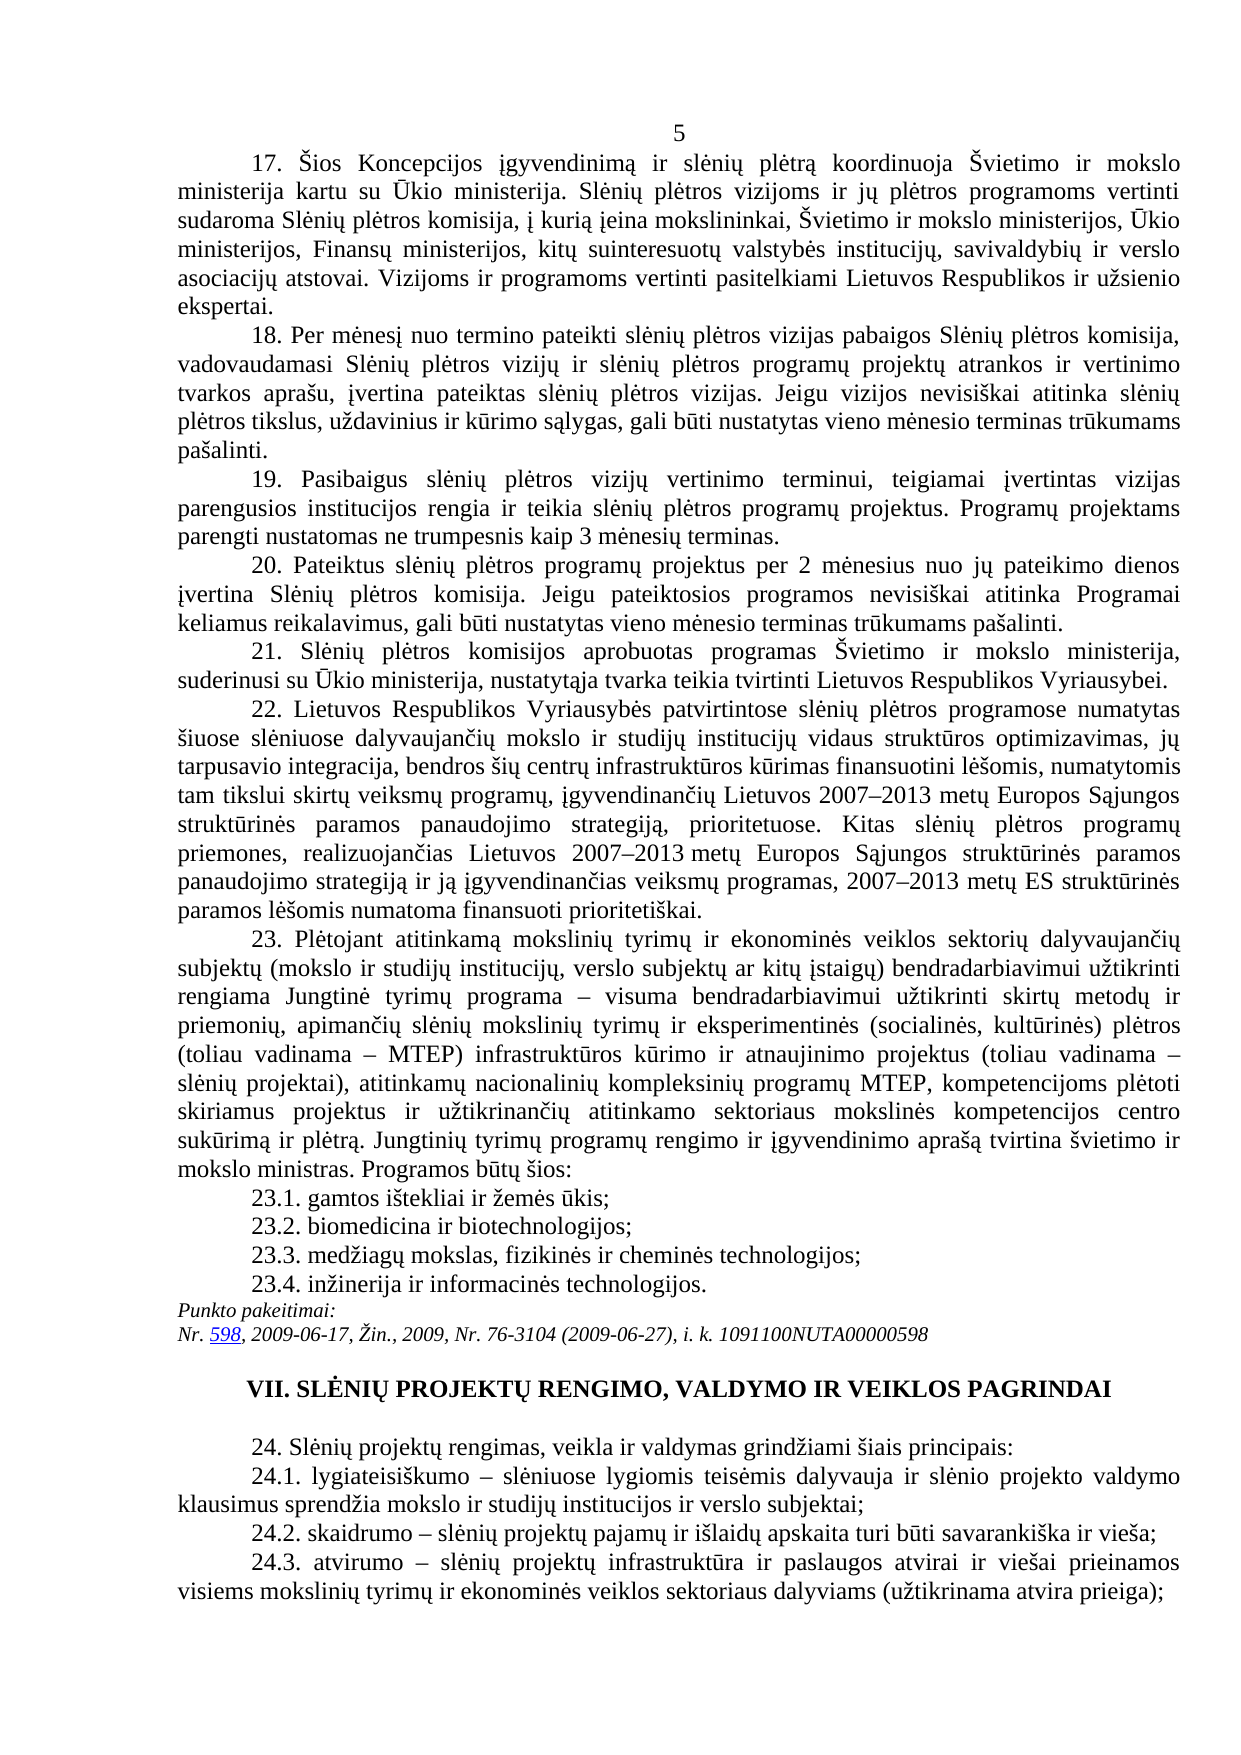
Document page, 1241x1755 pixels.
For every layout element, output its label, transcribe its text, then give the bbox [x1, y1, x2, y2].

text 24.2. skaidrumo – slėnių projektų pajamų ir išlaidų apskaita turi būti savarankiška ir vieša; [177, 1518, 1181, 1547]
text VII. SLĖNIŲ PROJEKTŲ RENGIMO, VALDYMO IR VEIKLOS PAGRINDAI [177, 1374, 1181, 1403]
text 19. Pasibaigus slėnių plėtros vizijų vertinimo terminui, teigiamai įvertintas vizijas parengusios institucijos rengia ir teikia slėnių plėtros programų projektus. Programų projektams parengti nustatomas ne trumpesnis kaip 3 mėnesių terminas. [177, 464, 1181, 550]
text 21. Slėnių plėtros komisijos aprobuotas programas Švietimo ir mokslo ministerija, suderinusi su Ūkio ministerija, nustatytąja tvarka teikia tvirtinti Lietuvos Respublikos Vyriausybei. [177, 636, 1181, 694]
text 22. Lietuvos Respublikos Vyriausybės patvirtintose slėnių plėtros programose numatytas šiuose slėniuose dalyvaujančių mokslo ir studijų institucijų vidaus struktūros optimizavimas, jų tarpusavio integracija, bendros šių centrų infrastruktūros kūrimas finansuotini lėšomis, numatytomis tam tikslui skirtų veiksmų programų, įgyvendinančių Lietuvos 2007–2013 metų Europos Sąjungos struktūrinės paramos panaudojimo strategiją, prioritetuose. Kitas slėnių plėtros programų priemones, realizuojančias Lietuvos 2007–2013 metų Europos Sąjungos struktūrinės paramos panaudojimo strategiją ir ją įgyvendinančias veiksmų programas, 2007–2013 metų ES struktūrinės paramos lėšomis numatoma finansuoti prioritetiškai. [177, 694, 1181, 924]
text Nr. 598, 2009-06-17, Žin., 2009, Nr. 76-3104 (2009-06-27), i. k. 1091100NUTA00000598 [177, 1322, 1181, 1346]
text 24. Slėnių projektų rengimas, veikla ir valdymas grindžiami šiais principais: [177, 1432, 1181, 1461]
text 23.4. inžinerija ir informacinės technologijos. [177, 1269, 1181, 1298]
text 24.1. lygiateisiškumo – slėniuose lygiomis teisėmis dalyvauja ir slėnio projekto valdymo klausimus sprendžia mokslo ir studijų institucijos ir verslo subjektai; [177, 1461, 1181, 1518]
text 23.1. gamtos ištekliai ir žemės ūkis; [177, 1183, 1181, 1211]
text 24.3. atvirumo – slėnių projektų infrastruktūra ir paslaugos atvirai ir viešai prieinamos visiems mokslinių tyrimų ir ekonominės veiklos sektoriaus dalyviams (užtikrinama atvira prieiga); [177, 1547, 1181, 1604]
text Punkto pakeitimai: [177, 1298, 1181, 1322]
text 17. Šios Koncepcijos įgyvendinimą ir slėnių plėtrą koordinuoja Švietimo ir mokslo ministerija kartu su Ūkio ministerija. Slėnių plėtros vizijoms ir jų plėtros programoms vertinti sudaroma Slėnių plėtros komisija, į kurią įeina mokslininkai, Švietimo ir mokslo ministerijos, Ūkio ministerijos, Finansų ministerijos, kitų suinteresuotų valstybės institucijų, savivaldybių ir verslo asociacijų atstovai. Vizijoms ir programoms vertinti pasitelkiami Lietuvos Respublikos ir užsienio ekspertai. [177, 148, 1181, 320]
text 20. Pateiktus slėnių plėtros programų projektus per 2 mėnesius nuo jų pateikimo dienos įvertina Slėnių plėtros komisija. Jeigu pateiktosios programos nevisiškai atitinka Programai keliamus reikalavimus, gali būti nustatytas vieno mėnesio terminas trūkumams pašalinti. [177, 550, 1181, 636]
text 23.2. biomedicina ir biotechnologijos; [177, 1211, 1181, 1240]
text 18. Per mėnesį nuo termino pateikti slėnių plėtros vizijas pabaigos Slėnių plėtros komisija, vadovaudamasi Slėnių plėtros vizijų ir slėnių plėtros programų projektų atrankos ir vertinimo tvarkos aprašu, įvertina pateiktas slėnių plėtros vizijas. Jeigu vizijos nevisiškai atitinka slėnių plėtros tikslus, uždavinius ir kūrimo sąlygas, gali būti nustatytas vieno mėnesio terminas trūkumams pašalinti. [177, 320, 1181, 464]
text 23. Plėtojant atitinkamą mokslinių tyrimų ir ekonominės veiklos sektorių dalyvaujančių subjektų (mokslo ir studijų institucijų, verslo subjektų ar kitų įstaigų) bendradarbiavimui užtikrinti rengiama Jungtinė tyrimų programa – visuma bendradarbiavimui užtikrinti skirtų metodų ir priemonių, apimančių slėnių mokslinių tyrimų ir eksperimentinės (socialinės, kultūrinės) plėtros (toliau vadinama – MTEP) infrastruktūros kūrimo ir atnaujinimo projektus (toliau vadinama – slėnių projektai), atitinkamų nacionalinių kompleksinių programų MTEP, kompetencijoms plėtoti skiriamus projektus ir užtikrinančių atitinkamo sektoriaus mokslinės kompetencijos centro sukūrimą ir plėtrą. Jungtinių tyrimų programų rengimo ir įgyvendinimo aprašą tvirtina švietimo ir mokslo ministras. Programos būtų šios: [177, 924, 1181, 1183]
text 23.3. medžiagų mokslas, fizikinės ir cheminės technologijos; [177, 1240, 1181, 1269]
